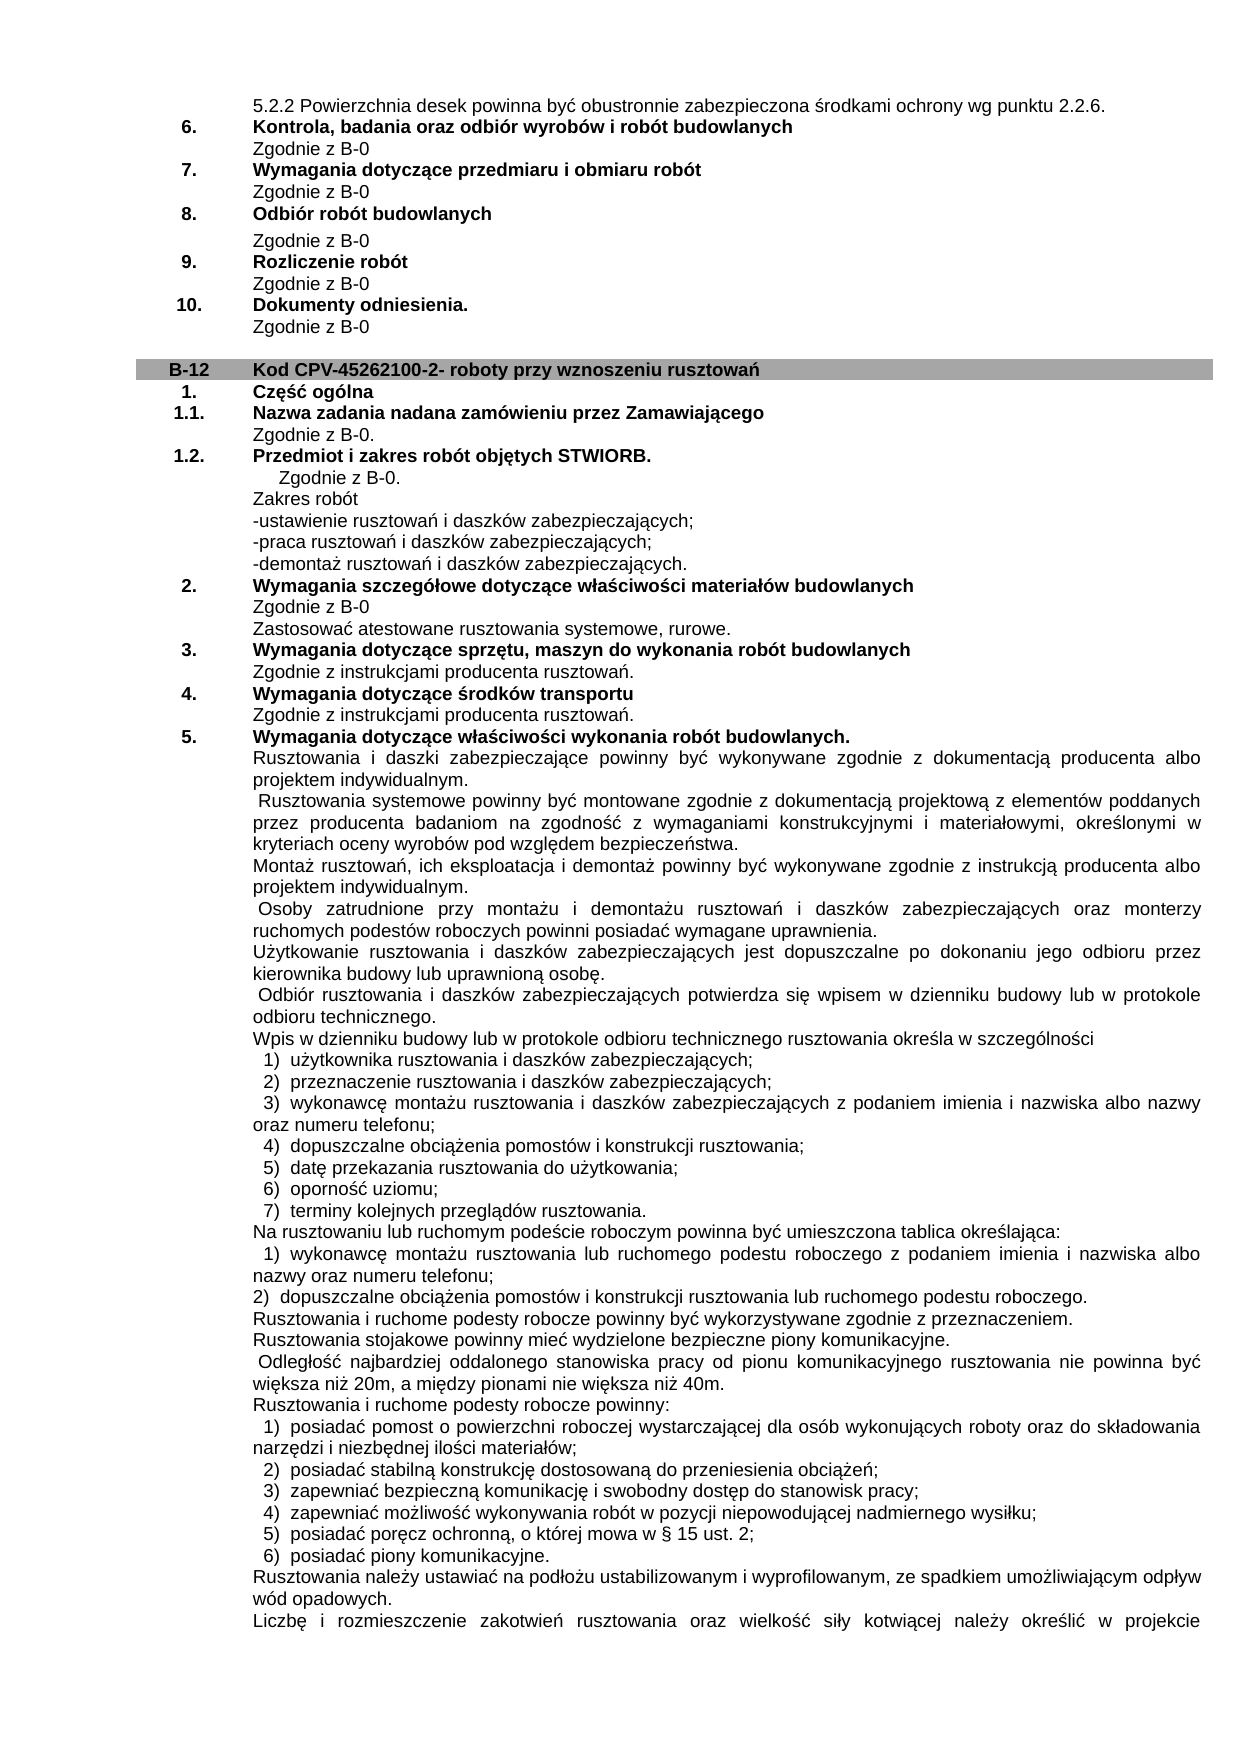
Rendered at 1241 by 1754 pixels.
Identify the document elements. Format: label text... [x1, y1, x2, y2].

table_cell Zgodnie z B-0 [241, 181, 1213, 202]
table_cell 5.2.2 Powierzchnia desek powinna być obustronnie zabezpieczona środkami ochrony wg punktu 2.2.6. [241, 95, 1213, 116]
table_cell 8. [136, 202, 241, 229]
table_cell Wymagania dotyczące właściwości wykonania robót budowlanych. [241, 725, 1213, 747]
table_cell Zgodnie z instrukcjami producenta rusztowań. [241, 704, 1213, 725]
table_cell Przedmiot i zakres robót objętych STWIORB. [241, 445, 1213, 467]
table_cell [136, 316, 241, 359]
table_cell Zgodnie z instrukcjami producenta rusztowań. [241, 661, 1213, 682]
table_cell 2. [136, 575, 241, 596]
table_cell 1.2. [136, 445, 241, 467]
table_cell [136, 273, 241, 294]
table_cell 1.1. [136, 402, 241, 423]
table_cell Rusztowania i daszki zabezpieczające powinny być wykonywane zgodnie z dokumentacją producenta albo projektem indywidualnym. Rusztowania systemowe powinny być montowane zgodnie z dokumentacją projektową z elementów poddanych przez producenta badaniom na zgodność z wymaganiami konstrukcyjnymi i materiałowymi, określonymi w kryteriach oceny wyrobów pod względem bezpieczeństwa. Montaż rusztowań, ich eksploatacja i demontaż powinny być wykonywane zgodnie z instrukcją producenta albo projektem indywidualnym. Osoby zatrudnione przy montażu i demontażu rusztowań i daszków zabezpieczających oraz monterzy ruchomych podestów roboczych powinni posiadać wymagane uprawnienia. Użytkowanie rusztowania i daszków zabezpieczających jest dopuszczalne po dokonaniu jego odbioru przez kierownika budowy lub uprawnioną osobę. Odbiór rusztowania i daszków zabezpieczających potwierdza się wpisem w dzienniku budowy lub w protokole odbioru technicznego. Wpis w dzienniku budowy lub w protokole odbioru technicznego rusztowania określa w szczególności 1) użytkownika rusztowania i daszków zabezpieczających; 2) przeznaczenie rusztowania i daszków zabezpieczających; 3) wykonawcę montażu rusztowania i daszków zabezpieczających z podaniem imienia i nazwiska albo nazwy oraz numeru telefonu; 4) dopuszczalne obciążenia pomostów i konstrukcji rusztowania; 5) datę przekazania rusztowania do użytkowania; 6) oporność uziomu; 7) terminy kolejnych przeglądów rusztowania. Na rusztowaniu lub ruchomym podeście roboczym powinna być umieszczona tablica określająca: 1) wykonawcę montażu rusztowania lub ruchomego podestu roboczego z podaniem imienia i nazwiska albo nazwy oraz numeru telefonu; 2) dopuszczalne obciążenia pomostów i konstrukcji rusztowania lub ruchomego podestu roboczego. Rusztowania i ruchome podesty robocze powinny być wykorzystywane zgodnie z przeznaczeniem. Rusztowania stojakowe powinny mieć wydzielone bezpieczne piony komunikacyjne. Odległość najbardziej oddalonego stanowiska pracy od pionu komunikacyjnego rusztowania nie powinna być większa niż 20m, a między pionami nie większa niż 40m. Rusztowania i ruchome podesty robocze powinny: 1) posiadać pomost o powierzchni roboczej wystarczającej dla osób wykonujących roboty oraz do składowania narzędzi i niezbędnej ilości materiałów; 2) posiadać stabilną konstrukcję dostosowaną do przeniesienia obciążeń; 3) zapewniać bezpieczną komunikację i swobodny dostęp do stanowisk pracy; 4) zapewniać możliwość wykonywania robót w pozycji niepowodującej nadmiernego wysiłku; 5) posiadać poręcz ochronną, o której mowa w § 15 ust. 2; 6) posiadać piony komunikacyjne. Rusztowania należy ustawiać na podłożu ustabilizowanym i wyprofilowanym, ze spadkiem umożliwiającym odpływ wód opadowych. Liczbę i rozmieszczenie zakotwień rusztowania oraz wielkość siły kotwiącej należy określić w projekcie [241, 747, 1213, 1631]
table_cell Wymagania dotyczące sprzętu, maszyn do wykonania robót budowlanych [241, 639, 1213, 661]
table_cell 9. [136, 251, 241, 273]
table_cell Nazwa zadania nadana zamówieniu przez Zamawiającego [241, 402, 1213, 423]
table_cell 4. [136, 682, 241, 704]
table_cell [136, 661, 241, 682]
table_header B-12 [136, 359, 241, 380]
table_header Kod CPV-45262100-2- roboty przy wznoszeniu rusztowań [241, 359, 1213, 380]
table_cell 6. [136, 116, 241, 138]
table_cell [136, 467, 241, 574]
table_cell Odbiór robót budowlanych [241, 202, 1213, 229]
table_cell Zgodnie z B-0. [241, 424, 1213, 445]
table_cell Zgodnie z B-0. Zakres robót -ustawienie rusztowań i daszków zabezpieczających; -praca rusztowań i daszków zabezpieczających; -demontaż rusztowań i daszków zabezpieczających. [241, 467, 1213, 574]
table_cell Zgodnie z B-0 [241, 316, 1213, 359]
table_cell [136, 95, 241, 116]
table_cell [136, 704, 241, 725]
table_cell 5. [136, 725, 241, 747]
table_cell Zgodnie z B-0 Zastosować atestowane rusztowania systemowe, rurowe. [241, 596, 1213, 639]
table_cell Dokumenty odniesienia. [241, 294, 1213, 316]
table_cell 7. [136, 159, 241, 181]
table_cell [136, 181, 241, 202]
table_cell Zgodnie z B-0 [241, 138, 1213, 159]
table_cell 1. [136, 380, 241, 402]
table_cell [136, 138, 241, 159]
table_cell Wymagania dotyczące przedmiaru i obmiaru robót [241, 159, 1213, 181]
table_cell Rozliczenie robót [241, 251, 1213, 273]
table_cell Zgodnie z B-0 [241, 273, 1213, 294]
table_cell Wymagania dotyczące środków transportu [241, 682, 1213, 704]
table_cell [136, 230, 241, 251]
table_cell Część ogólna [241, 380, 1213, 402]
table_cell Kontrola, badania oraz odbiór wyrobów i robót budowlanych [241, 116, 1213, 138]
table_cell Wymagania szczegółowe dotyczące właściwości materiałów budowlanych [241, 575, 1213, 596]
table_cell 3. [136, 639, 241, 661]
table_cell 10. [136, 294, 241, 316]
table_cell [136, 424, 241, 445]
table_cell [136, 596, 241, 639]
table_cell [136, 747, 241, 1631]
table_cell Zgodnie z B-0 [241, 230, 1213, 251]
